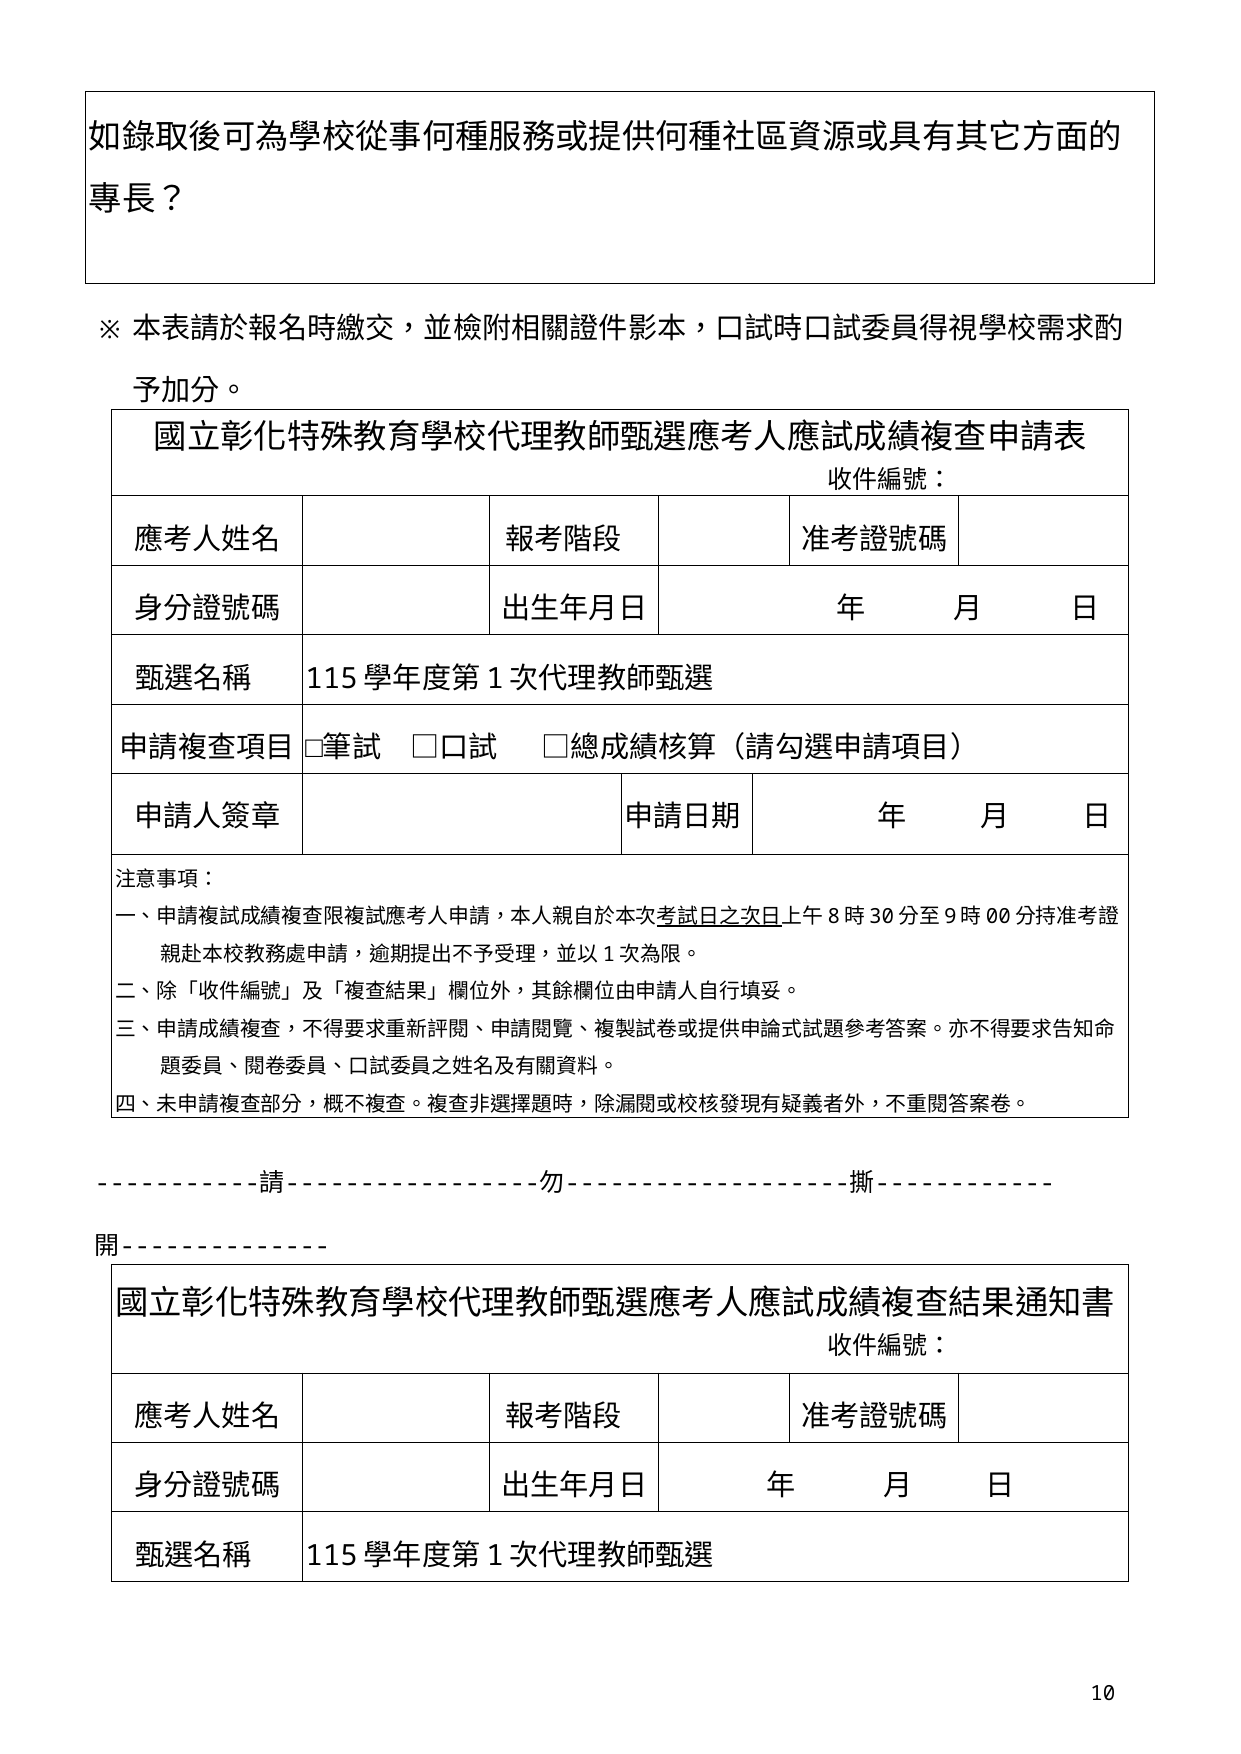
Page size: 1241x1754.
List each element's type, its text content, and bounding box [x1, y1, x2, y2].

table_cell 身分證號碼 [112, 1443, 302, 1511]
table_cell 申請複查項目 [112, 705, 302, 773]
table_cell 年 月 日 [659, 566, 1128, 634]
table_cell 如錄取後可為學校從事何種服務或提供何種社區資源或具有其它方面的專長？ [86, 92, 1154, 283]
table_cell [303, 1374, 489, 1442]
table_header 國立彰化特殊教育學校代理教師甄選應考人應試成績複查結果通知書 收件編號： [112, 1265, 1128, 1372]
table_cell 身分證號碼 [112, 566, 302, 634]
table_cell [303, 1443, 489, 1511]
table_cell [959, 1374, 1128, 1442]
table_cell [303, 774, 621, 854]
table_cell 准考證號碼 [790, 1374, 958, 1442]
text -----------請-----------------勿-------------------撕------------開-------------- [94, 1139, 1146, 1264]
table_cell 115學年度第1次代理教師甄選 [303, 635, 1128, 704]
table_cell 甄選名稱 [112, 1512, 302, 1581]
table_cell 出生年月日 [490, 566, 658, 634]
table_cell 年 月 日 [659, 1443, 1128, 1511]
list 本表請於報名時繳交，並檢附相關證件影本，口試時口試委員得視學校需求酌予加分。 [94, 284, 1146, 409]
table_cell 報考階段 [490, 1374, 658, 1442]
table_cell 應考人姓名 [112, 496, 302, 565]
table_cell [659, 496, 789, 565]
table_cell 應考人姓名 [112, 1374, 302, 1442]
table_cell 甄選名稱 [112, 635, 302, 704]
table_cell 年 月 日 [753, 774, 1128, 854]
table_header 國立彰化特殊教育學校代理教師甄選應考人應試成績複查申請表 收件編號： [112, 410, 1128, 495]
table_cell 申請日期 [622, 774, 752, 854]
table_cell [303, 566, 489, 634]
table_cell [959, 496, 1128, 565]
table_cell 出生年月日 [490, 1443, 658, 1511]
table_cell 注意事項： 一、申請複試成績複查限複試應考人申請，本人親自於本次考試日之次日上午8時30分至9時00分持准考證親赴本校教務處申請，逾期提出不予受理，並以1次為限。 二、除「收件編號」及「複查結果」欄位外，其餘欄位由申請人自行填妥。 三、申請成績複查，不得要求重新評閱、申請閱覽、複製試卷或提供申論式試題參考答案。亦不得要求告知命題委員、閱卷委員、口試委員之姓名及有關資料。 四、未申請複查部分，概不複查。複查非選擇題時，除漏閱或校核發現有疑義者外，不重閱答案卷。 [112, 855, 1128, 1117]
table_cell □筆試 □口試 □總成績核算（請勾選申請項目） [303, 705, 1128, 773]
table_cell [659, 1374, 789, 1442]
table_cell 申請人簽章 [112, 774, 302, 854]
table_cell 115學年度第1次代理教師甄選 [303, 1512, 1128, 1581]
table_cell [303, 496, 489, 565]
table_cell 報考階段 [490, 496, 658, 565]
table_cell 准考證號碼 [790, 496, 958, 565]
